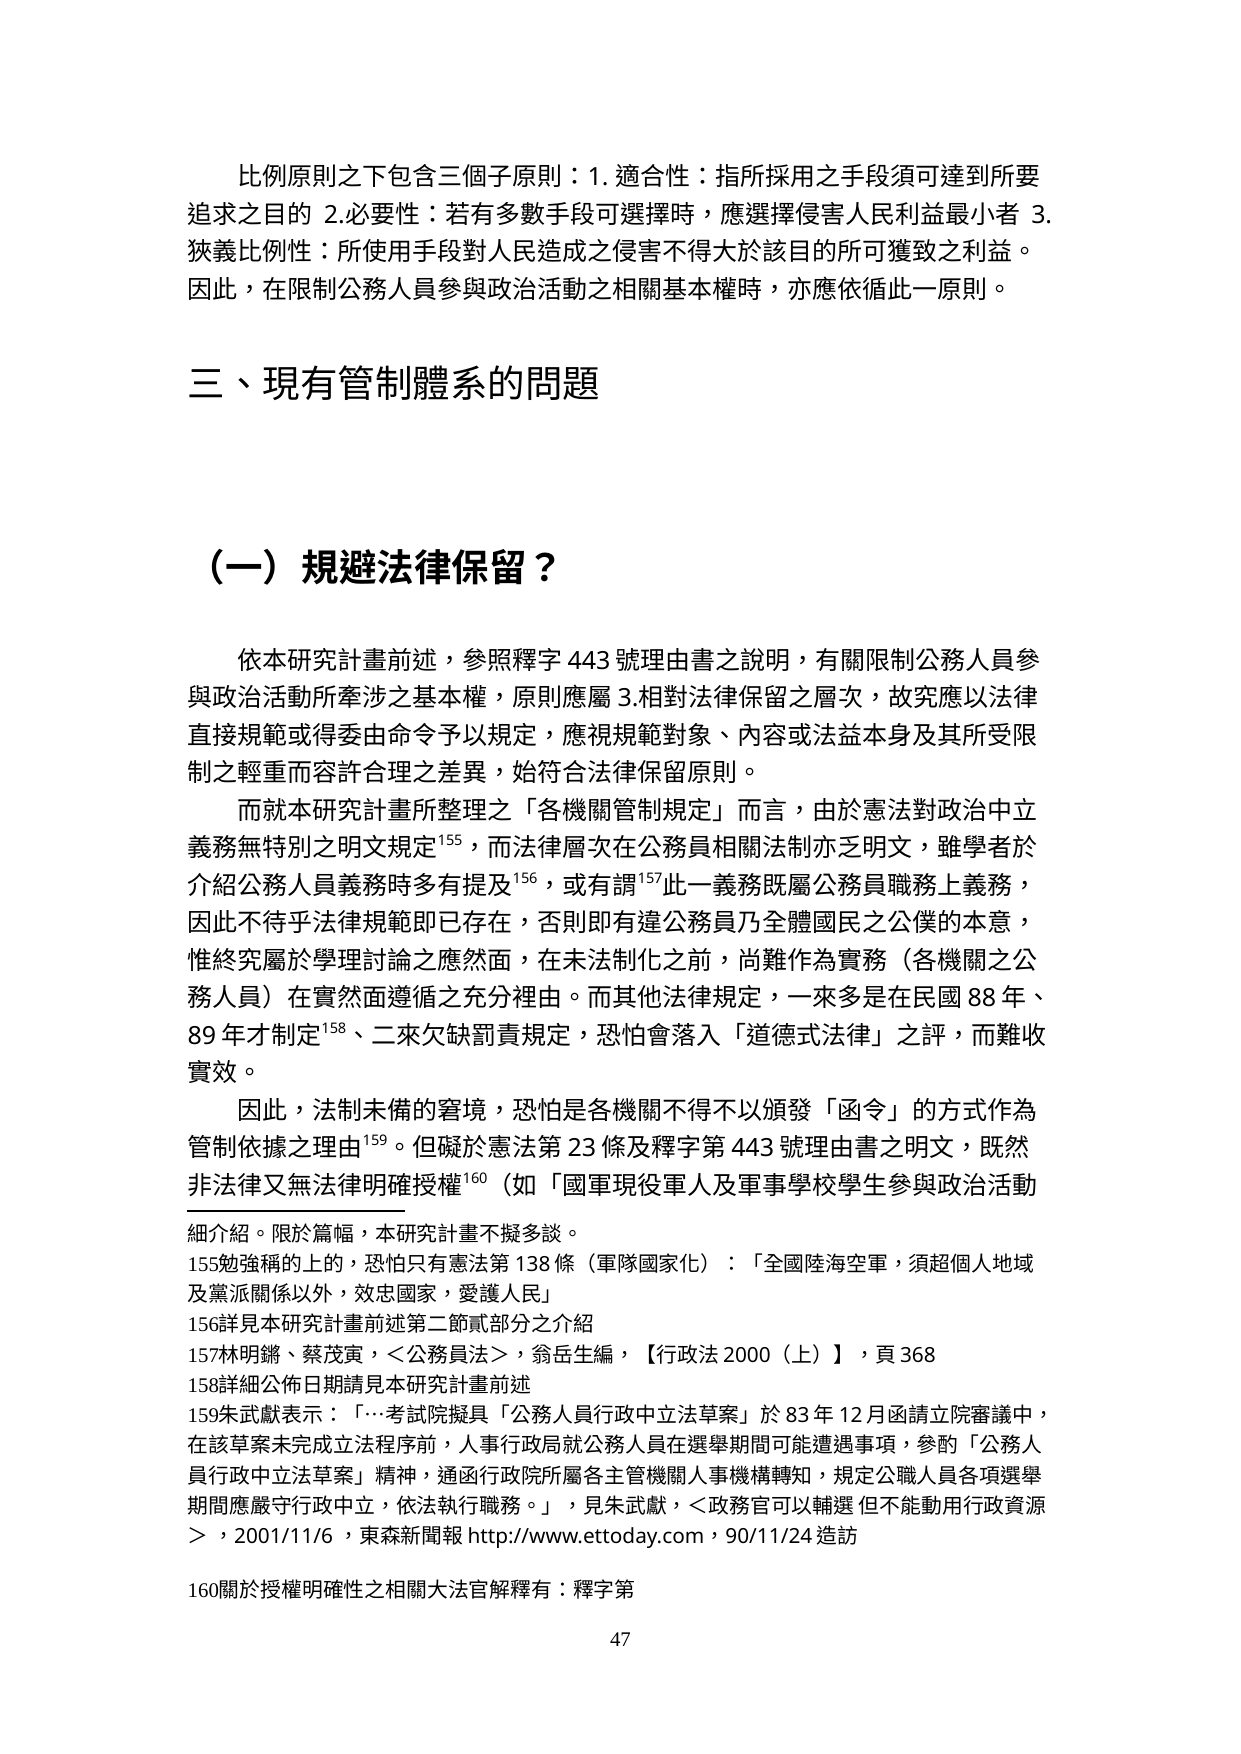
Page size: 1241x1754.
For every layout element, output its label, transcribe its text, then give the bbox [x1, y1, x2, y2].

subtitle 三、現有管制體系的問題 [187, 337, 1053, 412]
text 朱武獻表示：「…考試院擬具「公務人員行政中立法草案」於83年12月函請立院審議中，在該草案未完成立法程序前，人事行政局就公務人員在選舉期間可能遭遇事項，參酌「公務人員行政中立法草案」精神，通函行政院所屬各主管機關人事機構轉知，規定公職人員各項選舉期間應嚴守行政中立，依法執行職務。」，見朱武獻，＜政務官可以輔選 但不能動用行政資源＞ ，2001/11/6 ，東森新聞報http://www.ettoday.com，90/11/24造訪 [187, 1398, 1053, 1549]
text 依本研究計畫前述，參照釋字443號理由書之說明，有關限制公務人員參與政治活動所牽涉之基本權，原則應屬3.相對法律保留之層次，故究應以法律直接規範或得委由命令予以規定，應視規範對象、內容或法益本身及其所受限制之輕重而容許合理之差異，始符合法律保留原則。 [187, 633, 1053, 783]
text 而就本研究計畫所整理之「各機關管制規定」而言，由於憲法對政治中立義務無特別之明文規定，而法律層次在公務員相關法制亦乏明文，雖學者於介紹公務人員義務時多有提及，或有謂此一義務既屬公務員職務上義務，因此不待乎法律規範即已存在，否則即有違公務員乃全體國民之公僕的本意，惟終究屬於學理討論之應然面，在未法制化之前，尚難作為實務（各機關之公務人員）在實然面遵循之充分裡由。而其他法律規定，一來多是在民國88年、89年才制定、二來欠缺罰責規定，恐怕會落入「道德式法律」之評，而難收實效。 [187, 783, 1053, 1083]
text 林明鏘、蔡茂寅，＜公務員法＞，翁岳生編，【行政法2000（上）】，頁368 [187, 1338, 1053, 1368]
text 細介紹。限於篇幅，本研究計畫不擬多談。 [187, 1217, 1053, 1247]
text 詳細公佈日期請見本研究計畫前述 [187, 1368, 1053, 1398]
text 比例原則之下包含三個子原則：1. 適合性：指所採用之手段須可達到所要追求之目的 2.必要性：若有多數手段可選擇時，應選擇侵害人民利益最小者 3.狹義比例性：所使用手段對人民造成之侵害不得大於該目的所可獲致之利益。因此，在限制公務人員參與政治活動之相關基本權時，亦應依循此一原則。 [187, 150, 1053, 300]
text 因此，法制未備的窘境，恐怕是各機關不得不以頒發「函令」的方式作為管制依據之理由。但礙於憲法第23條及釋字第443號理由書之明文，既然非法律又無法律明確授權（如「國軍現役軍人及軍事學校學生參與政治活動宣導注意事項」（以下簡稱國軍注意事項）之立法說明，僅言：『案內「宣導注意事項」，均以我國「國防法」、「刑法」、「公職人員選舉罷免法」、「人民團體法」等現行法律相關條文編輯而成，不涉及新增法律條文或規定，故未增加對現役軍人權利的限制…』，完全未提到授權依據），似應不符相對法律保留（較無問題的是「監察院注意事項」，蓋監察委員依憲法增修條文第7條5項須「超出黨派，…獨立行使職權」，因此負最高程度之政治中立義務，綜觀此一注意事項，限制未逾此範圍，而僅屬執行憲法增修條文及該自律規範之細節性、技術性事項；以及「教育部函令」及「人事行政局函令」，蓋其均以上班時間為限，且限制之事項明確，又無罰責規定，可說在重要性理論下，尚屬無重大影響，而教育部尚有人民團體法第50條之1「校園中立」之法律授權且函令未超越授權範圍，因此可謂僅屬行政程序法第159條之行政規則，而得合法存續之）。 [187, 1083, 1053, 1196]
subtitle 規避法律保留？ [187, 521, 1053, 596]
text 勉強稱的上的，恐怕只有憲法第138條（軍隊國家化）：「全國陸海空軍，須超個人地域及黨派關係以外，效忠國家，愛護人民」 [187, 1247, 1053, 1308]
text 關於授權明確性之相關大法官解釋有：釋字第 [187, 1574, 1053, 1604]
text 詳見本研究計畫前述第二節貳部分之介紹 [187, 1308, 1053, 1338]
